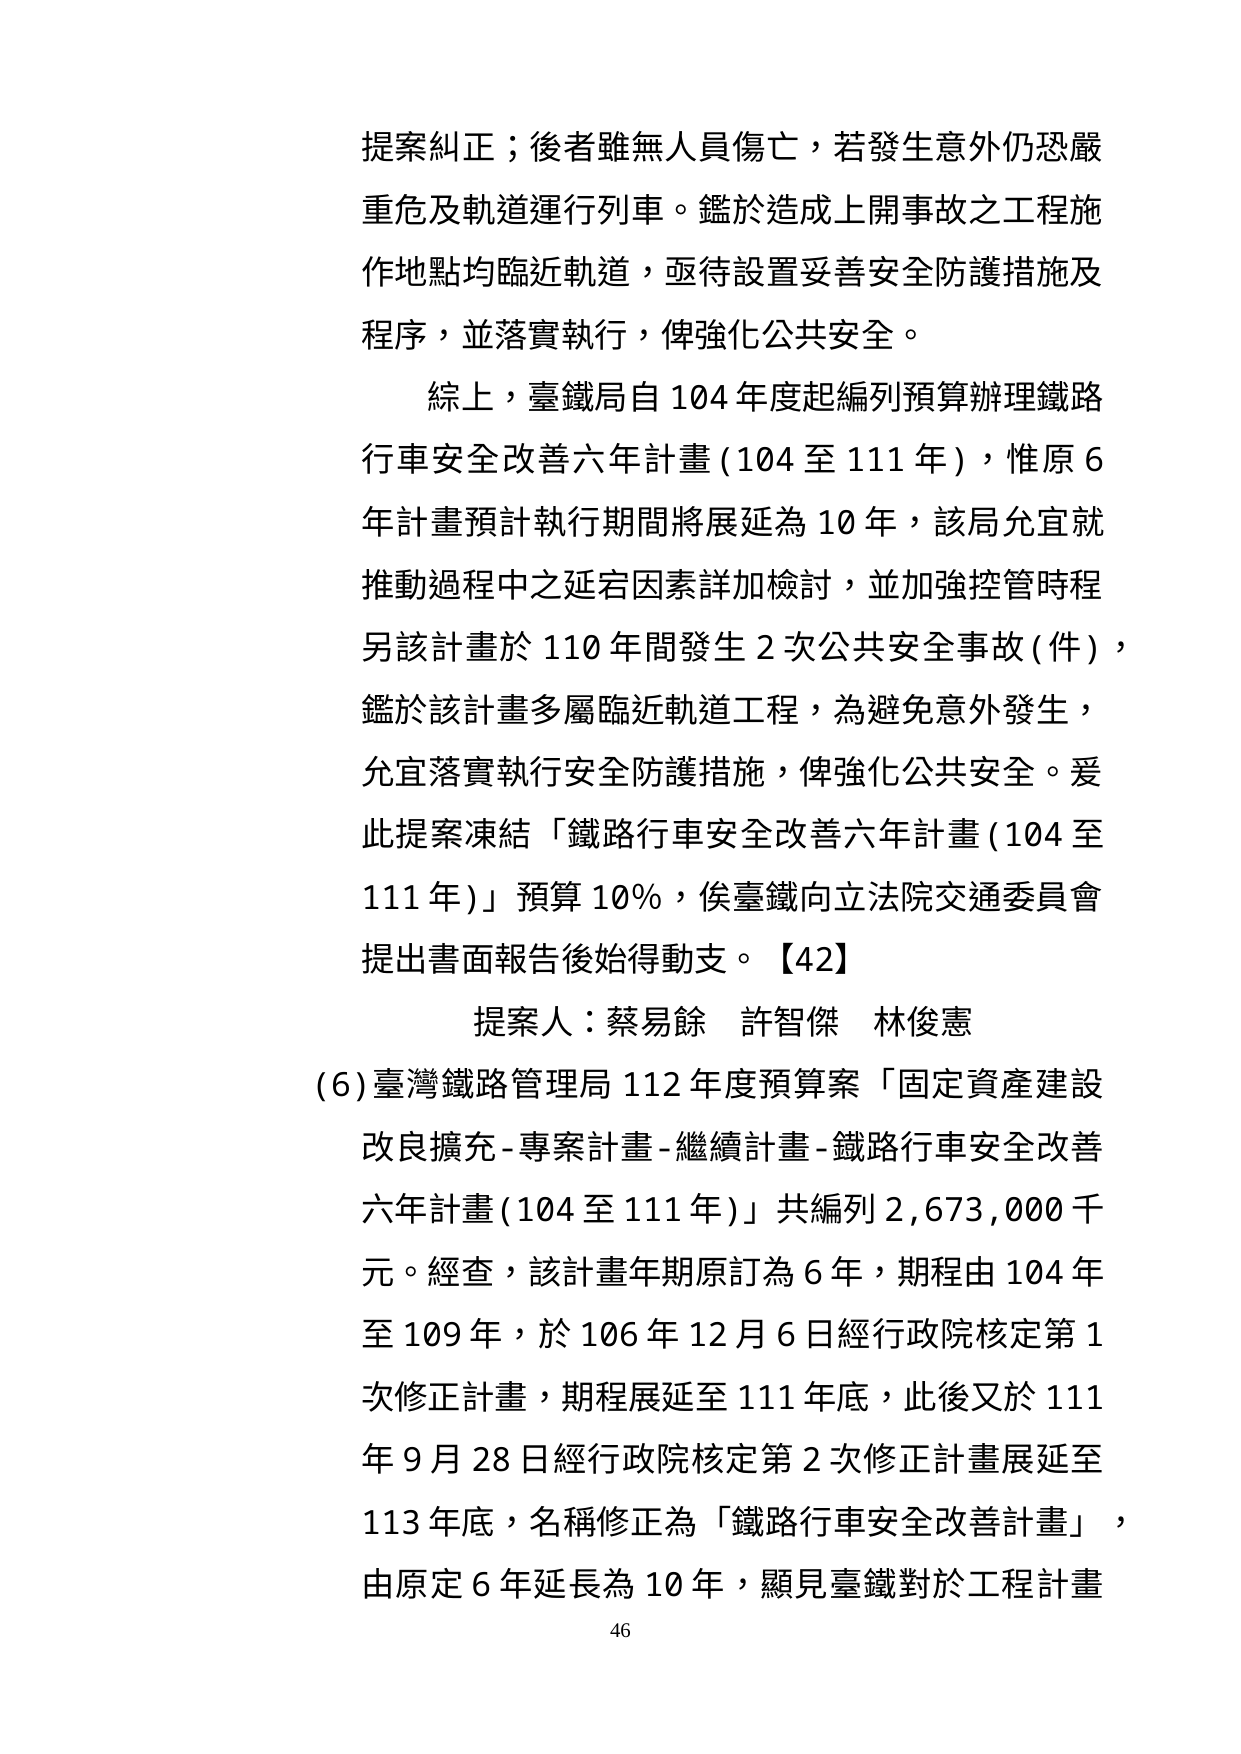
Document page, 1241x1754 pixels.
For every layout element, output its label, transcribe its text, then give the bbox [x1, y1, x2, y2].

text 綜上，臺鐵局自104年度起編列預算辦理鐵路行車安全改善六年計畫(104至111年)，惟原6年計畫預計執行期間將展延為10年，該局允宜就推動過程中之延宕因素詳加檢討，並加強控管時程；另該計畫於110年間發生2次公共安全事故(件)，鑑於該計畫多屬臨近軌道工程，為避免意外發生，允宜落實執行安全防護措施，俾強化公共安全。爰此提案凍結「鐵路行車安全改善六年計畫(104至111年)」預算10％，俟臺鐵向立法院交通委員會提出書面報告後始得動支。【42】 [361, 353, 1104, 978]
text 經查：(一)2度修正計畫展延期程，致計畫年期由6年延長為10年，允宜加強時程管控；(二)曾發生2次公共安全事故(件)，亟待強化安全防護。該計畫執行迄111年7月發生2次公共安全事故(件)，分別為110年4月2日之太魯閣號出軌事故，及110年12月1日因鋼軌樁不慎斷裂，掉落並擦碰行駛中太魯閣號駕駛室事件，且前者因該局未盡安全責任，又欠缺工地風險危害意識，有違軌道沿線施工路段應加強施工安全相關措施之原則，無法達到鐵路行車安全之確保，肇致49人死亡及數百餘人受傷事故，經監察院於111年9月13日提案糾正；後者雖無人員傷亡，若發生意外仍恐嚴重危及軌道運行列車。鑑於造成上開事故之工程施作地點均臨近軌道，亟待設置妥善安全防護措施及程序，並落實執行，俾強化公共安全。 [361, 103, 1104, 353]
subtitle (6)臺灣鐵路管理局112年度預算案「固定資產建設改良擴充-專案計畫-繼續計畫-鐡路行車安全改善六年計畫(104至111年)」共編列2,673,000千元。經查，該計畫年期原訂為6年，期程由104年至109年，於106年12月6日經行政院核定第1次修正計畫，期程展延至111年底，此後又於111年9月28日經行政院核定第2次修正計畫展延至113年底，名稱修正為「鐵路行車安全改善計畫」，由原定6年延長為10年，顯見臺鐵對於工程計畫之進度、查核與事前研擬實有進步空間。爰此，建議凍結10,000千元，待臺鐵局就鐵路行車安全改善計畫如何如期如質竣工，向立法院交通委員會提交書面報告，經同意後，始得動支。【43】 [311, 1041, 1104, 1603]
text 提案人：蔡易餘 許智傑 林俊憲 [473, 978, 1094, 1041]
